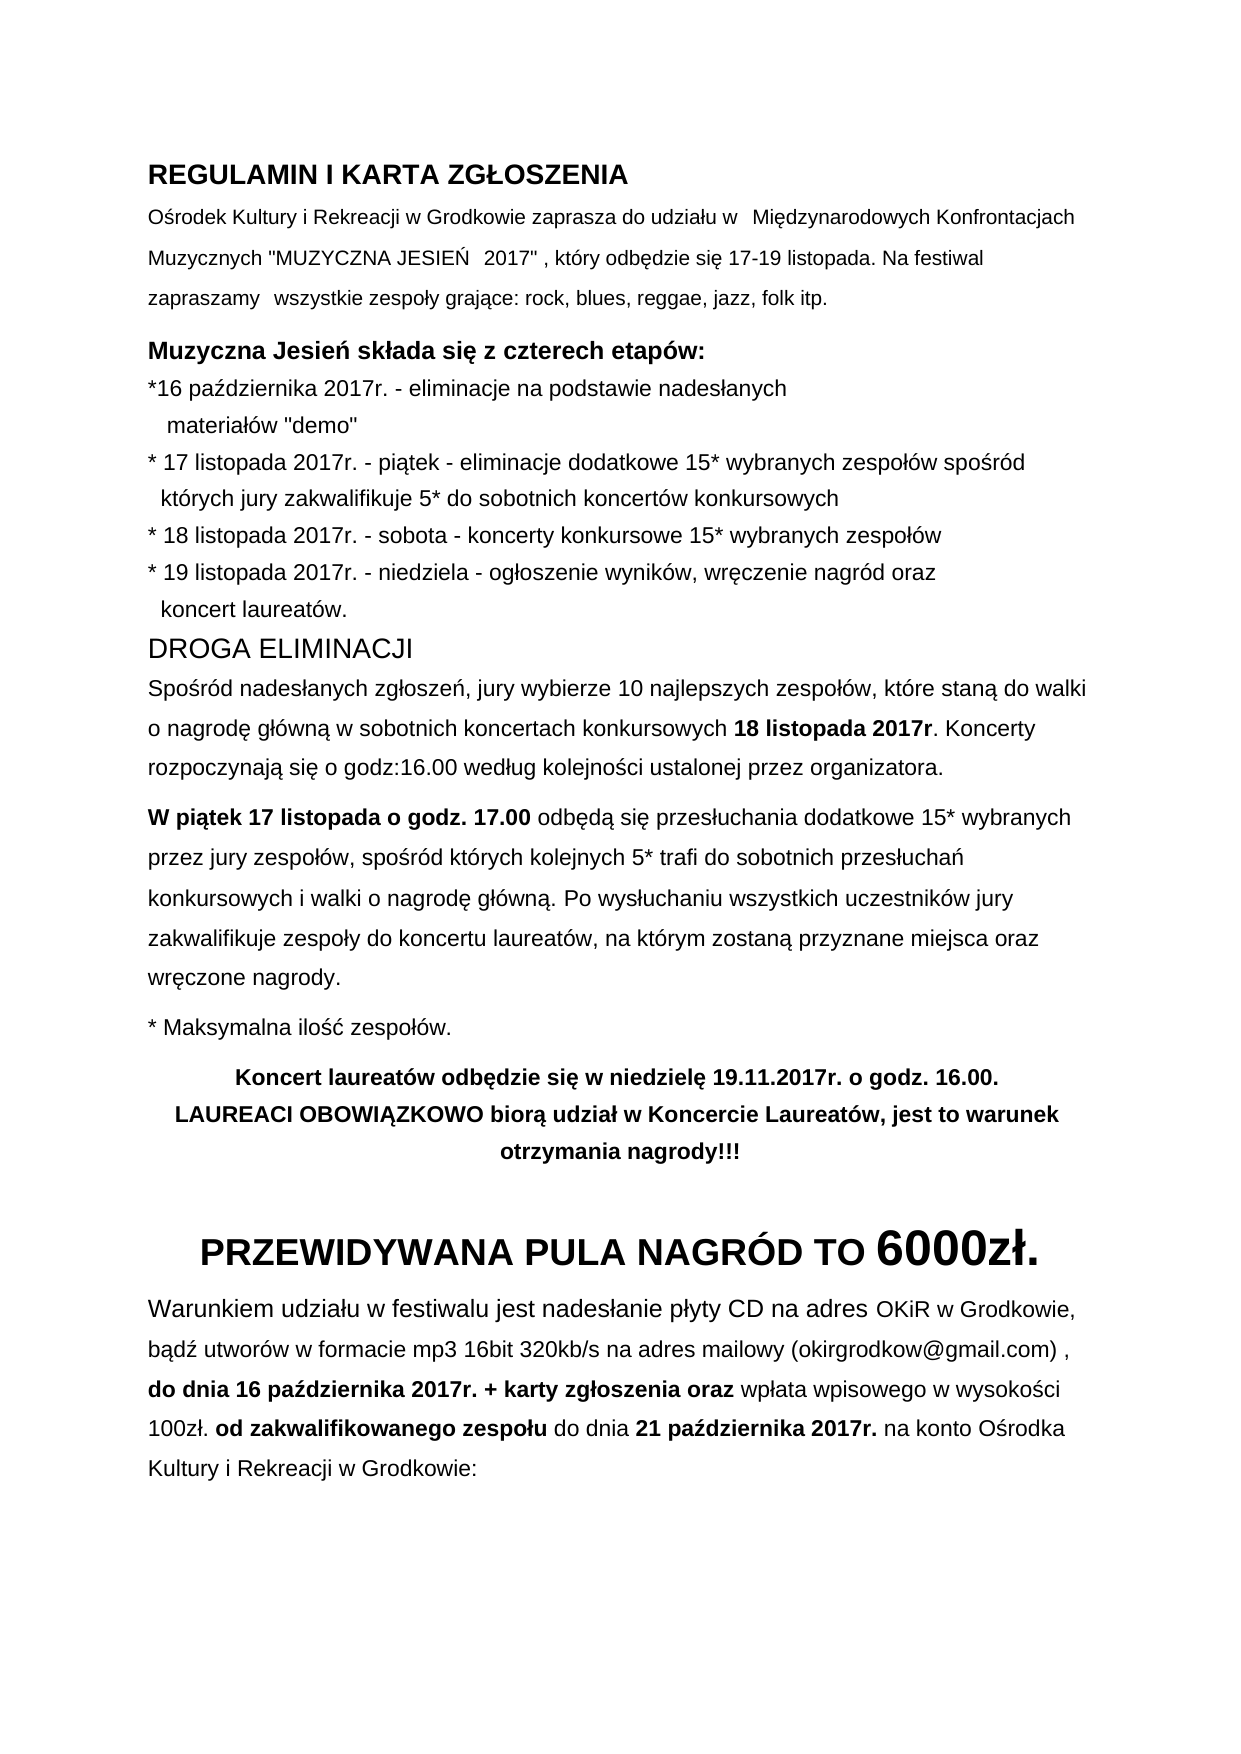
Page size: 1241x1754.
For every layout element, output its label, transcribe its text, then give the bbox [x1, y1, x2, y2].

text REGULAMIN I KARTA ZGŁOSZENIA [148, 158, 1093, 190]
text koncert laureatów. [148, 596, 1093, 622]
text Koncert laureatów odbędzie się w niedzielę 19.11.2017r. o godz. 16.00. [148, 1064, 1093, 1091]
text Muzyczna Jesień składa się z czterech etapów: [148, 336, 1093, 364]
text *16 października 2017r. - eliminacje na podstawie nadesłanych [148, 375, 1093, 401]
text Warunkiem udziału w festiwalu jest nadesłanie płyty CD na adres OKiR w Grodkowie, bądź utworów w formacie mp3 16bit 320kb/s na adres mailowy (okirgrodkow@gmail.com) , do dnia 16 października 2017r. + karty zgłoszenia oraz wpłata wpisowego w wysokości 100zł. od zakwalifikowanego zespołu do dnia 21 października 2017r. na konto Ośrodka Kultury i Rekreacji w Grodkowie: [148, 1294, 1093, 1481]
text * 18 listopada 2017r. - sobota - koncerty konkursowe 15* wybranych zespołów [148, 522, 1093, 548]
text otrzymania nagrody!!! [148, 1138, 1093, 1164]
text materiałów "demo" [148, 412, 1093, 438]
text * Maksymalna ilość zespołów. [148, 1014, 1093, 1041]
text W piątek 17 listopada o godz. 17.00 odbędą się przesłuchania dodatkowe 15* wybranych przez jury zespołów, spośród których kolejnych 5* trafi do sobotnich przesłuchań konkursowych i walki o nagrodę główną. Po wysłuchaniu wszystkich uczestników jury zakwalifikuje zespoły do koncertu laureatów, na którym zostaną przyznane miejsca oraz wręczone nagrody. [148, 804, 1093, 991]
text Ośrodek Kultury i Rekreacji w Grodkowie zaprasza do udziału w Międzynarodowych Konfrontacjach Muzycznych "MUZYCZNA JESIEŃ 2017" , który odbędzie się 17-19 listopada. Na festiwal zapraszamy wszystkie zespoły grające: rock, blues, reggae, jazz, folk itp. [148, 201, 1093, 311]
text PRZEWIDYWANA PULA NAGRÓD TO 6000zł. [148, 1218, 1093, 1275]
text DROGA ELIMINACJI [148, 632, 1093, 665]
text * 17 listopada 2017r. - piątek - eliminacje dodatkowe 15* wybranych zespołów spośród [148, 448, 1093, 475]
text * 19 listopada 2017r. - niedziela - ogłoszenie wyników, wręczenie nagród oraz [148, 559, 1093, 585]
text LAUREACI OBOWIĄZKOWO biorą udział w Koncercie Laureatów, jest to warunek [148, 1101, 1093, 1127]
text Spośród nadesłanych zgłoszeń, jury wybierze 10 najlepszych zespołów, które staną do walki o nagrodę główną w sobotnich koncertach konkursowych 18 listopada 2017r. Koncerty rozpoczynają się o godz:16.00 według kolejności ustalonej przez organizatora. [148, 675, 1093, 781]
text których jury zakwalifikuje 5* do sobotnich koncertów konkursowych [148, 485, 1093, 512]
